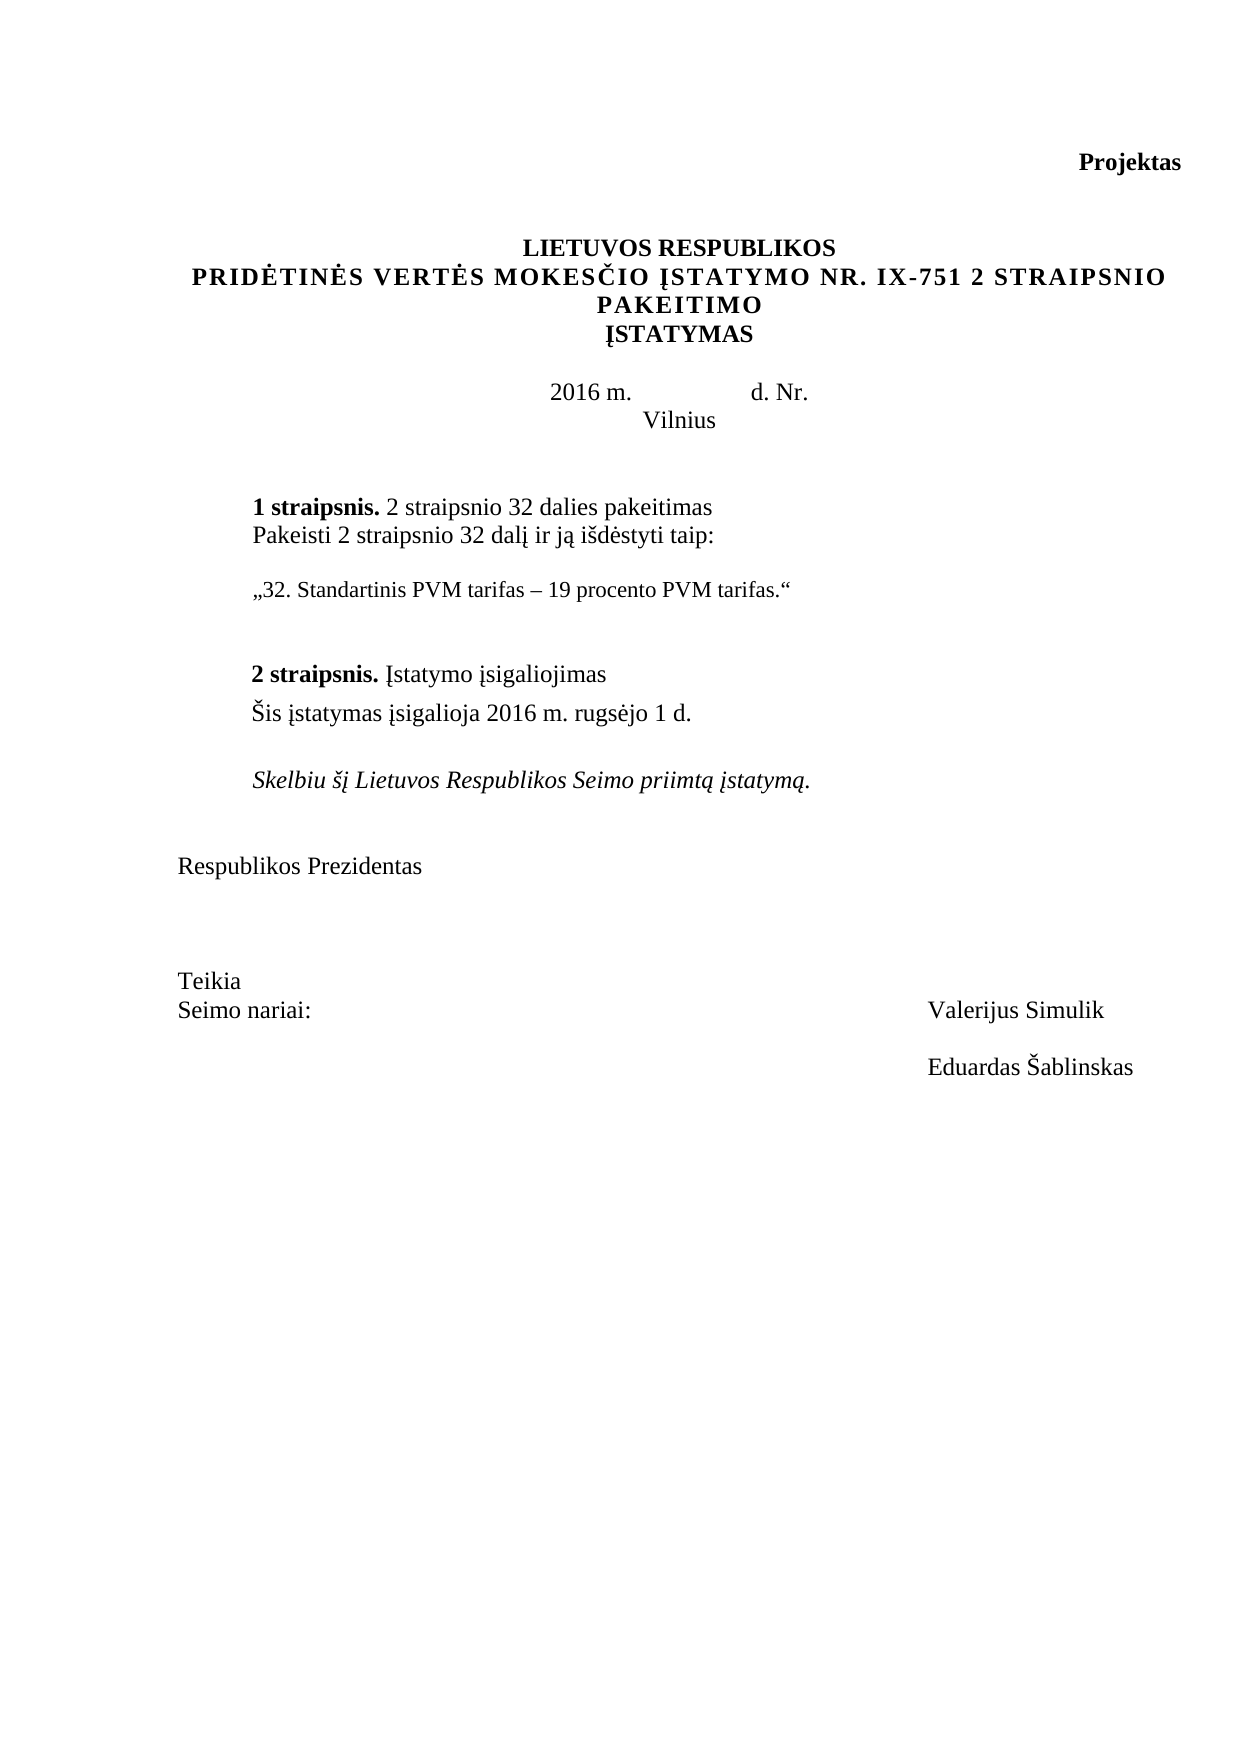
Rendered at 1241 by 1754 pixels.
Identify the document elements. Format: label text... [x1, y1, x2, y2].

text PRIDĖTINĖS VERTĖS MOKESČIO ĮSTATYMO NR. IX-751 2 STRAIPSNIO PAKEITIMO [177, 262, 1181, 319]
text LIETUVOS RESPUBLIKOS [177, 233, 1181, 262]
text Šis įstatymas įsigalioja 2016 m. rugsėjo 1 d. [177, 698, 1181, 727]
text Respublikos Prezidentas [177, 851, 1181, 880]
text 2016 m. d. Nr. [177, 377, 1181, 406]
text 1 straipsnis. 2 straipsnio 32 dalies pakeitimas [177, 492, 1181, 521]
text Vilnius [177, 406, 1181, 434]
text Pakeisti 2 straipsnio 32 dalį ir ją išdėstyti taip: [177, 521, 1181, 549]
text Seimo nariai: Valerijus Simulik [177, 995, 1181, 1024]
text Teikia [177, 966, 1181, 995]
text 2 straipsnis. Įstatymo įsigaliojimas [177, 659, 1181, 688]
text ĮSTATYMAS [177, 319, 1181, 348]
text „32. Standartinis PVM tarifas – 19 procento PVM tarifas.“ [177, 576, 1181, 602]
text Projektas [777, 147, 1181, 176]
text Skelbiu šį Lietuvos Respublikos Seimo priimtą įstatymą. [177, 765, 1181, 794]
text Eduardas Šablinskas [852, 1052, 1181, 1081]
